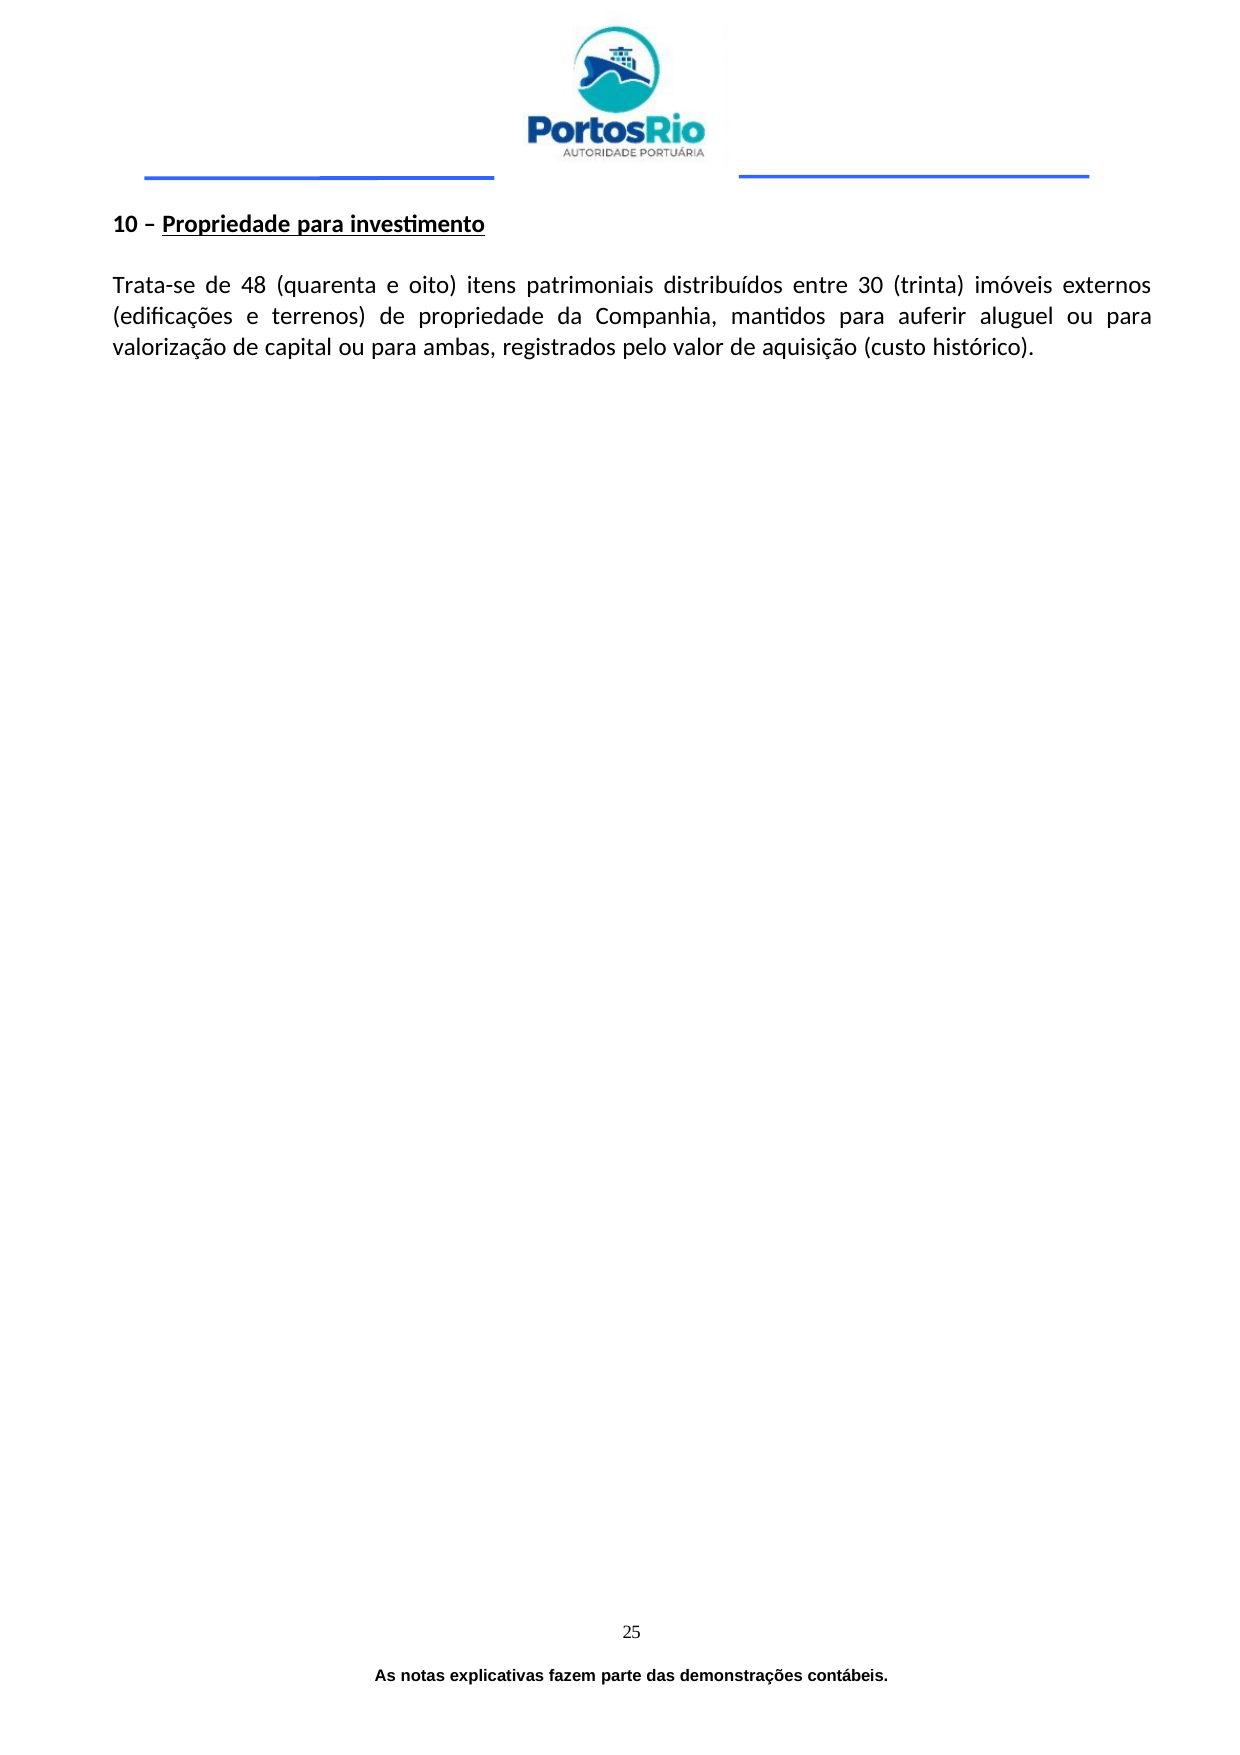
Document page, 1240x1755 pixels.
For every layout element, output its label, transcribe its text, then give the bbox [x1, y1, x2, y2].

text Trata-se de 48 (quarenta e oito) itens patrimoniais distribuídos entre 30 (trinta) imóveis externos (edificações e terrenos) de propriedade da Companhia, mantidos para auferir aluguel ou para valorização de capital ou para ambas, registrados pelo valor de aquisição (custo histórico). [112, 270, 1152, 361]
subtitle – Propriedade para investimento [112, 209, 1187, 239]
